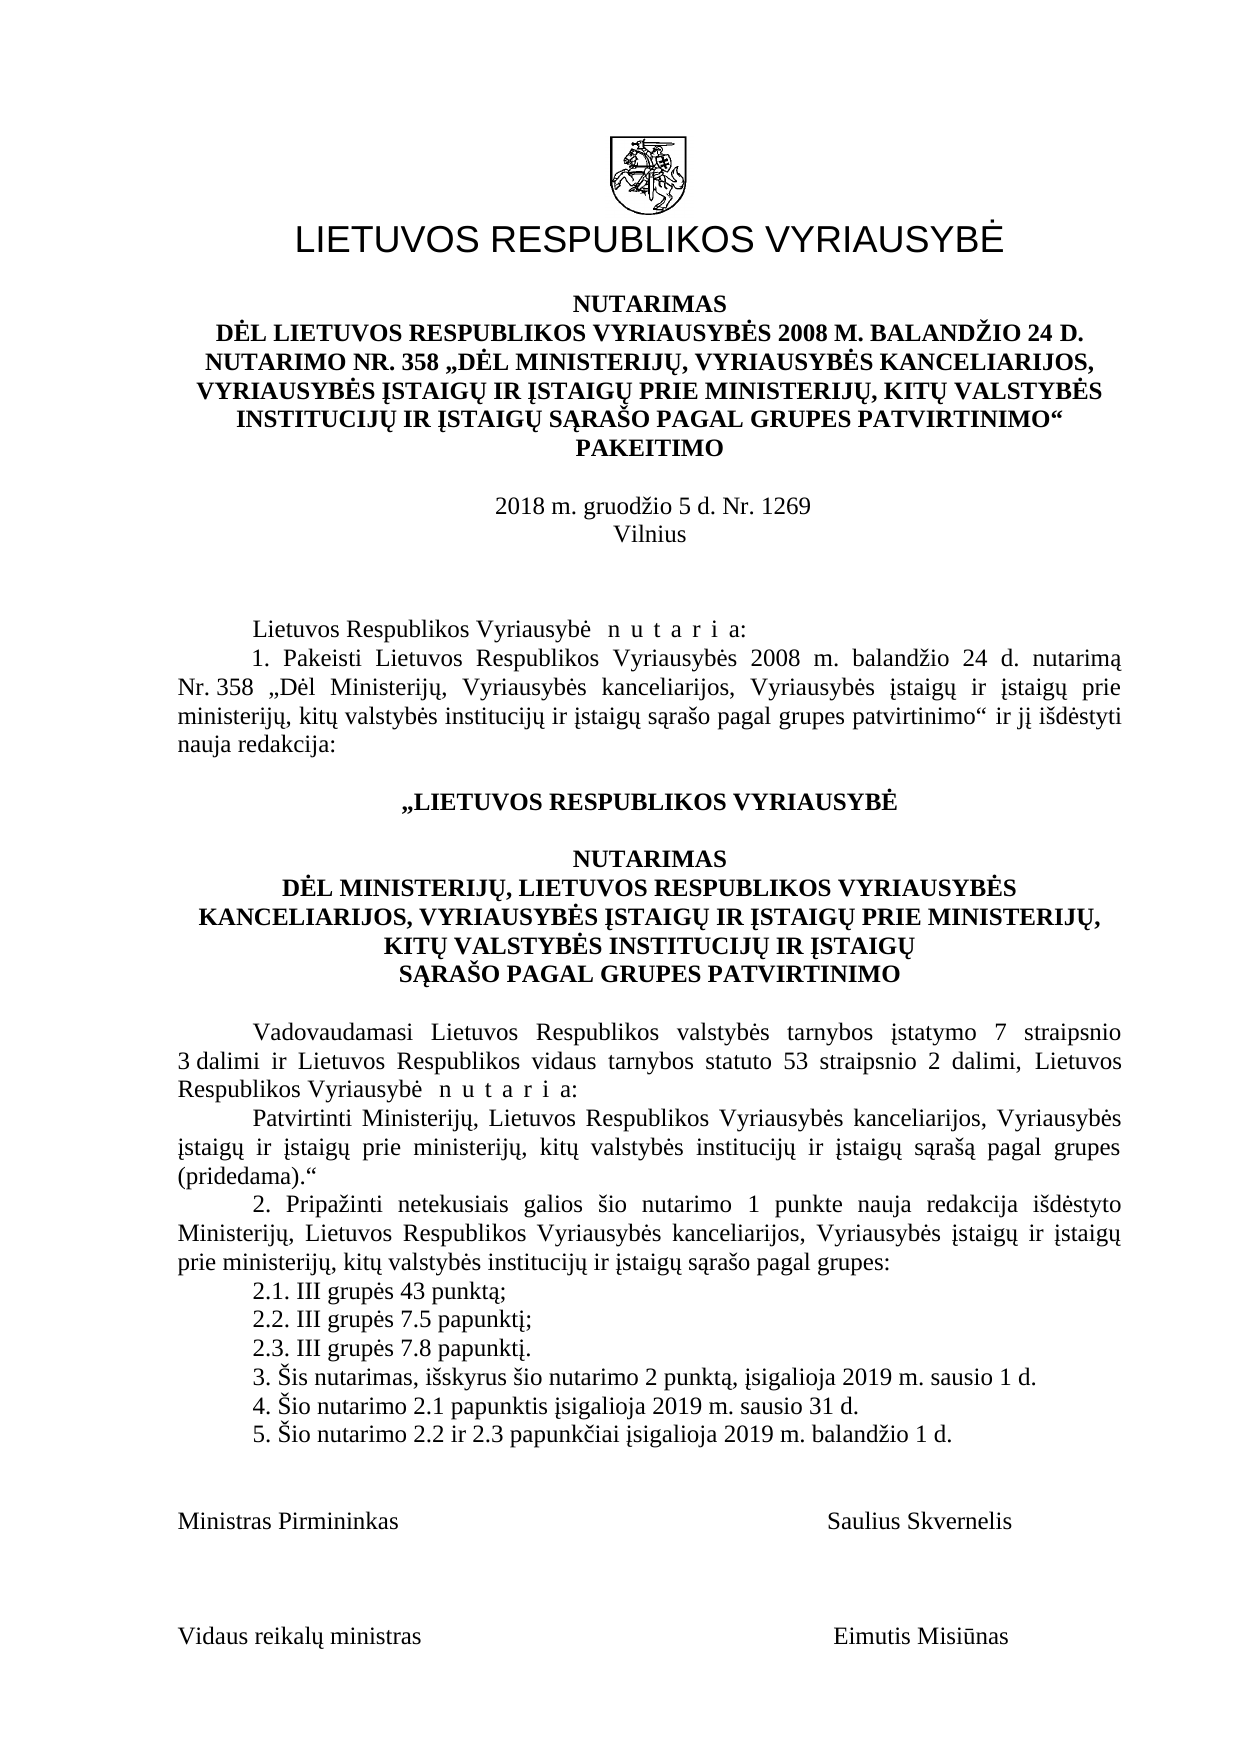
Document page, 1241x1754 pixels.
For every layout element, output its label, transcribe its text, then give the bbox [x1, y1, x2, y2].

text Vilnius [177, 519, 1122, 548]
text Vadovaudamasi Lietuvos Respublikos valstybės tarnybos įstatymo 7 straipsnio 3 dalimi ir Lietuvos Respublikos vidaus tarnybos statuto 53 straipsnio 2 dalimi, Lietuvos Respublikos Vyriausybė nutaria: [177, 1017, 1122, 1103]
text Vidaus reikalų ministras Eimutis Misiūnas [177, 1621, 1122, 1649]
text 2018 m. gruodžio 5 d. Nr. 1269 [177, 491, 1122, 519]
text DĖL MINISTERIJŲ, LIETUVOS RESPUBLIKOS VYRIAUSYBĖS KANCELIARIJOS, VYRIAUSYBĖS ĮSTAIGŲ IR ĮSTAIGŲ PRIE MINISTERIJŲ, KITŲ VALSTYBĖS INSTITUCIJŲ IR ĮSTAIGŲ [177, 873, 1122, 959]
text 5. Šio nutarimo 2.2 ir 2.3 papunkčiai įsigalioja 2019 m. balandžio 1 d. [177, 1419, 1122, 1448]
text 4. Šio nutarimo 2.1 papunktis įsigalioja 2019 m. sausio 31 d. [177, 1391, 1122, 1419]
text DĖL LIETUVOS RESPUBLIKOS VYRIAUSYBĖS 2008 M. BALANDŽIO 24 D. NUTARIMO NR. 358 „DĖL MINISTERIJŲ, VYRIAUSYBĖS KANCELIARIJOS, VYRIAUSYBĖS ĮSTAIGŲ IR ĮSTAIGŲ PRIE MINISTERIJŲ, KITŲ VALSTYBĖS INSTITUCIJŲ IR ĮSTAIGŲ SĄRAŠO PAGAL GRUPES PATVIRTINIMO“ PAKEITIMO [177, 318, 1122, 462]
text 1. Pakeisti Lietuvos Respublikos Vyriausybės 2008 m. balandžio 24 d. nutarimą Nr. 358 „Dėl Ministerijų, Vyriausybės kanceliarijos, Vyriausybės įstaigų ir įstaigų prie ministerijų, kitų valstybės institucijų ir įstaigų sąrašo pagal grupes patvirtinimo“ ir jį išdėstyti nauja redakcija: [177, 643, 1122, 758]
text 2.1. III grupės 43 punktą; [177, 1276, 1122, 1304]
text 2. Pripažinti netekusiais galios šio nutarimo 1 punkte nauja redakcija išdėstyto Ministerijų, Lietuvos Respublikos Vyriausybės kanceliarijos, Vyriausybės įstaigų ir įstaigų prie ministerijų, kitų valstybės institucijų ir įstaigų sąrašo pagal grupes: [177, 1189, 1122, 1276]
text Lietuvos Respublikos Vyriausybė [177, 218, 1122, 261]
text Ministras Pirmininkas Saulius Skvernelis [177, 1506, 1122, 1534]
text Patvirtinti Ministerijų, Lietuvos Respublikos Vyriausybės kanceliarijos, Vyriausybės įstaigų ir įstaigų prie ministerijų, kitų valstybės institucijų ir įstaigų sąrašą pagal grupes (pridedama).“ [177, 1103, 1122, 1189]
text 2.2. III grupės 7.5 papunktį; [177, 1304, 1122, 1333]
text nutarimas [177, 289, 1122, 318]
text „LIETUVOS RESPUBLIKOS VYRIAUSYBĖ [177, 787, 1122, 816]
text NUTARIMAS [177, 844, 1122, 873]
text 3. Šis nutarimas, išskyrus šio nutarimo 2 punktą, įsigalioja 2019 m. sausio 1 d. [177, 1362, 1122, 1391]
text 2.3. III grupės 7.8 papunktį. [177, 1333, 1122, 1362]
text Lietuvos Respublikos Vyriausybė nutaria: [177, 606, 1122, 643]
text SĄRAŠO PAGAL GRUPES PATVIRTINIMO [177, 959, 1122, 988]
